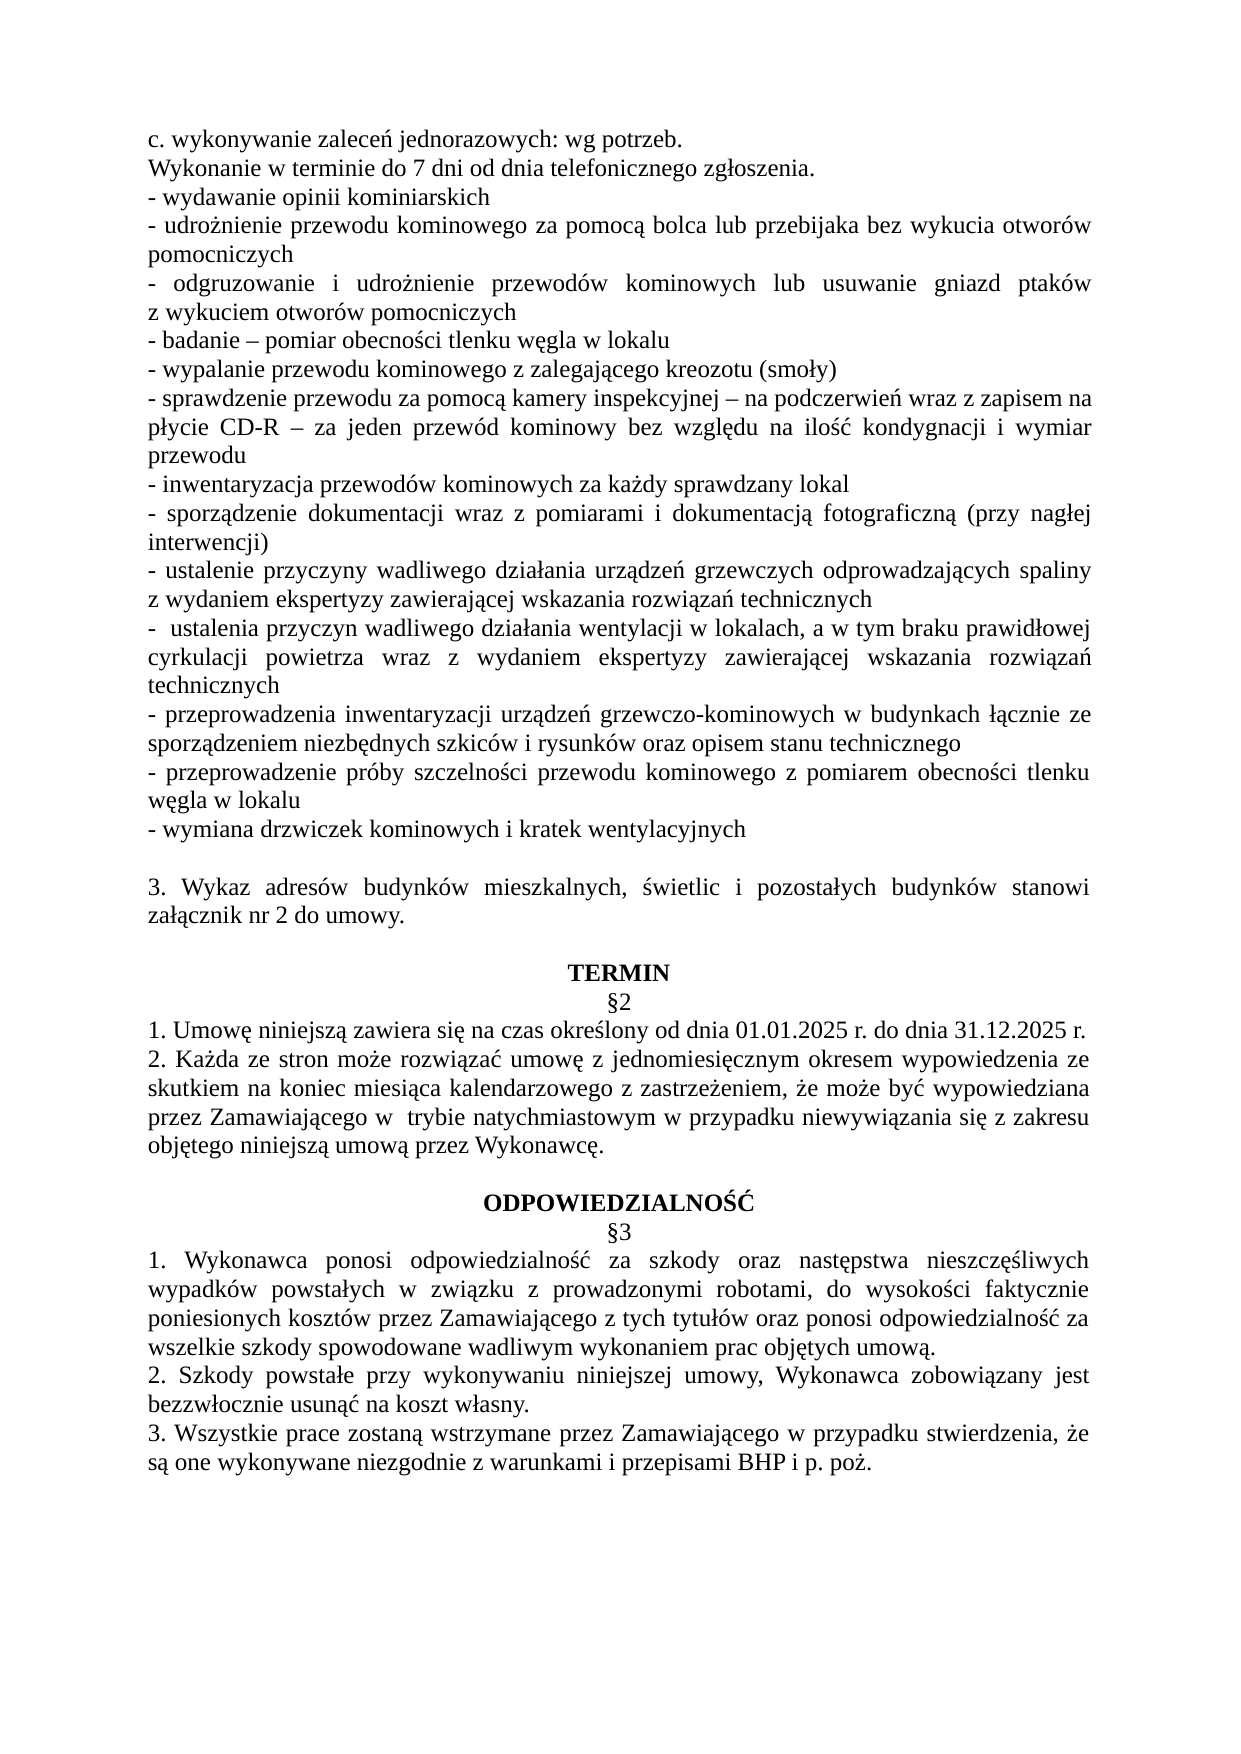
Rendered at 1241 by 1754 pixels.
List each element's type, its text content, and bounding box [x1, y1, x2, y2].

text - udrożnienie przewodu kominowego za pomocą bolca lub przebijaka bez wykucia otworów pomocniczych [148, 210, 1092, 268]
text 3. Wszystkie prace zostaną wstrzymane przez Zamawiającego w przypadku stwierdzenia, że są one wykonywane niezgodnie z warunkami i przepisami BHP i p. poż. [148, 1418, 1090, 1475]
text ODPOWIEDZIALNOŚĆ [148, 1188, 1090, 1217]
text - odgruzowanie i udrożnienie przewodów kominowych lub usuwanie gniazd ptaków z wykuciem otworów pomocniczych [148, 268, 1092, 325]
text §2 [148, 987, 1090, 1015]
text - ustalenie przyczyny wadliwego działania urządzeń grzewczych odprowadzających spaliny z wydaniem ekspertyzy zawierającej wskazania rozwiązań technicznych [148, 555, 1092, 613]
text - badanie – pomiar obecności tlenku węgla w lokalu [148, 325, 1092, 354]
text - wydawanie opinii kominiarskich [148, 182, 1092, 210]
text 1. Wykonawca ponosi odpowiedzialność za szkody oraz następstwa nieszczęśliwych wypadków powstałych w związku z prowadzonymi robotami, do wysokości faktycznie poniesionych kosztów przez Zamawiającego z tych tytułów oraz ponosi odpowiedzialność za wszelkie szkody spowodowane wadliwym wykonaniem prac objętych umową. [148, 1245, 1090, 1360]
text - ustalenia przyczyn wadliwego działania wentylacji w lokalach, a w tym braku prawidłowej cyrkulacji powietrza wraz z wydaniem ekspertyzy zawierającej wskazania rozwiązań technicznych [148, 613, 1092, 699]
text TERMIN [148, 958, 1090, 987]
text - sprawdzenie przewodu za pomocą kamery inspekcyjnej – na podczerwień wraz z zapisem na płycie CD-R – za jeden przewód kominowy bez względu na ilość kondygnacji i wymiar przewodu [148, 383, 1092, 469]
text 1. Umowę niniejszą zawiera się na czas określony od dnia 01.01.2025 r. do dnia 31.12.2025 r. [148, 1015, 1090, 1044]
text c. wykonywanie zaleceń jednorazowych: wg potrzeb. [148, 124, 1090, 153]
text 3. Wykaz adresów budynków mieszkalnych, świetlic i pozostałych budynków stanowi załącznik nr 2 do umowy. [148, 872, 1090, 929]
text - sporządzenie dokumentacji wraz z pomiarami i dokumentacją fotograficzną (przy nagłej interwencji) [148, 498, 1092, 555]
text - wypalanie przewodu kominowego z zalegającego kreozotu (smoły) [148, 354, 1092, 383]
text - wymiana drzwiczek kominowych i kratek wentylacyjnych [148, 814, 1090, 843]
text - przeprowadzenia inwentaryzacji urządzeń grzewczo-kominowych w budynkach łącznie ze sporządzeniem niezbędnych szkiców i rysunków oraz opisem stanu technicznego [148, 699, 1092, 757]
text 2. Szkody powstałe przy wykonywaniu niniejszej umowy, Wykonawca zobowiązany jest bezzwłocznie usunąć na koszt własny. [148, 1360, 1090, 1418]
text 2. Każda ze stron może rozwiązać umowę z jednomiesięcznym okresem wypowiedzenia ze skutkiem na koniec miesiąca kalendarzowego z zastrzeżeniem, że może być wypowiedziana przez Zamawiającego w trybie natychmiastowym w przypadku niewywiązania się z zakresu objętego niniejszą umową przez Wykonawcę. [148, 1044, 1090, 1159]
text Wykonanie w terminie do 7 dni od dnia telefonicznego zgłoszenia. [148, 153, 1090, 182]
text §3 [148, 1217, 1090, 1245]
text - przeprowadzenie próby szczelności przewodu kominowego z pomiarem obecności tlenku węgla w lokalu [148, 757, 1090, 814]
text - inwentaryzacja przewodów kominowych za każdy sprawdzany lokal [148, 469, 1092, 498]
